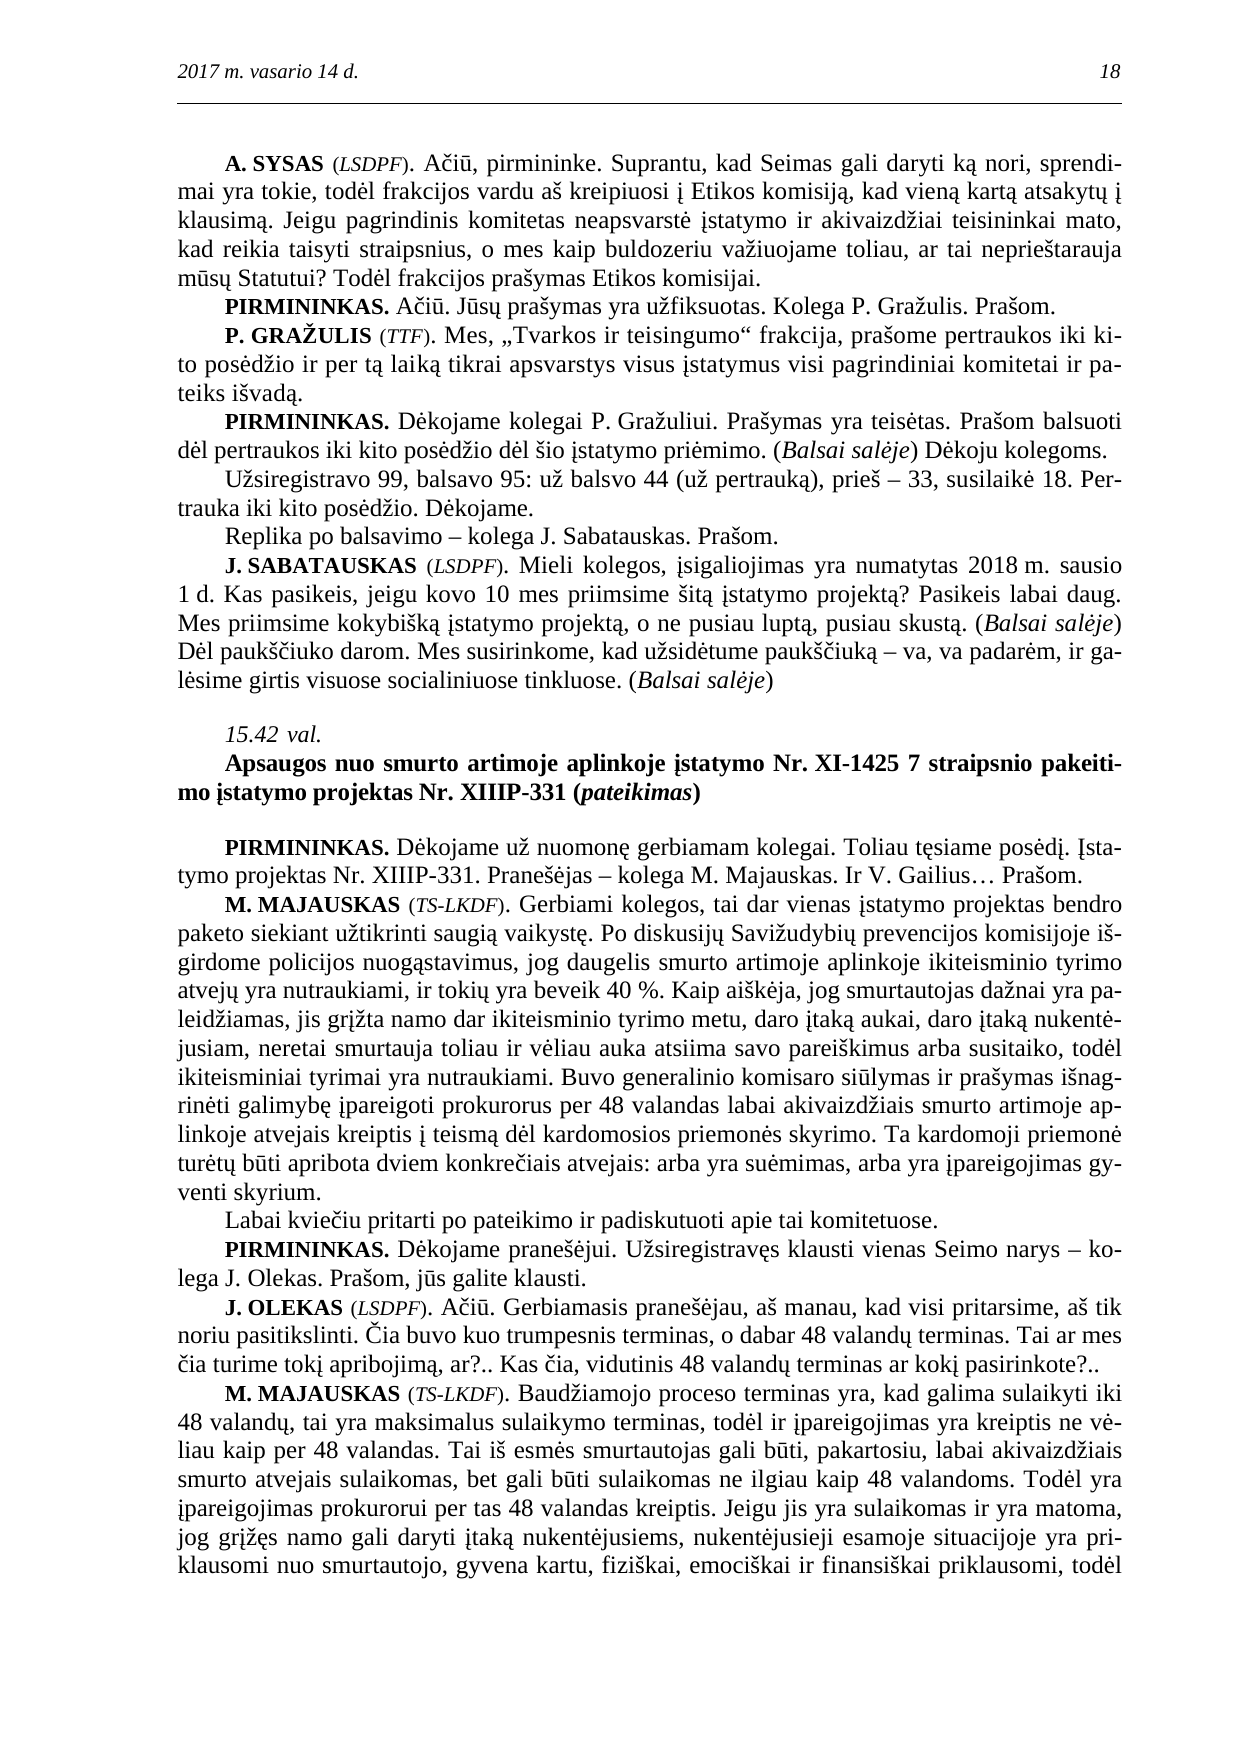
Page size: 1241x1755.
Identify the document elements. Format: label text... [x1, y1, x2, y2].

text La­bai kvie­čiu pri­tar­ti po pa­tei­ki­mo ir pa­dis­ku­tuo­ti apie tai ko­mi­te­tuo­se. [177, 1206, 1122, 1234]
text Už­si­re­gist­ra­vo 99, bal­sa­vo 95: už bals­vo 44 (už per­trau­ką), prieš – 33, su­si­lai­kė 18. Per­trau­ka iki ki­to po­sė­džio. Dė­ko­ja­me. [177, 464, 1122, 521]
text PIRMININKAS. Ačiū. Jū­sų pra­šy­mas yra už­fik­suo­tas. Ko­le­ga P. Gra­žu­lis. Pra­šom. [177, 291, 1122, 320]
text Ap­sau­gos nuo smur­to ar­ti­mo­je ap­lin­ko­je įsta­ty­mo Nr. XI-1425 7 straips­nio pa­kei­ti­mo įsta­ty­mo pro­jek­tas Nr. XIIIP-331 (pa­tei­ki­mas) [177, 748, 1122, 805]
text PIRMININKAS. Dė­ko­ja­me už nuo­mo­nę ger­bia­mam ko­le­gai. To­liau tę­sia­me po­sė­dį. Įsta­ty­mo pro­jek­tas Nr. XIIIP-331. Pra­ne­šė­jas – ko­le­ga M. Ma­jaus­kas. Ir V. Gai­lius… Pra­šom. [177, 832, 1122, 889]
text M. MAJAUSKAS (TS-LKDF). Bau­džia­mo­jo pro­ce­so ter­mi­nas yra, kad ga­li­ma su­lai­ky­ti iki 48 va­lan­dų, tai yra mak­si­ma­lus su­lai­ky­mo ter­mi­nas, to­dėl ir įpa­rei­go­ji­mas yra kreip­tis ne vė­liau kaip per 48 va­lan­das. Tai iš es­mės smur­tau­to­jas ga­li bū­ti, pa­kar­to­siu, la­bai aki­vaiz­džiais smur­to at­ve­jais su­lai­ko­mas, bet ga­li bū­ti su­lai­ko­mas ne il­giau kaip 48 va­lan­doms. To­dėl yra įpa­rei­go­ji­mas pro­ku­ro­rui per tas 48 va­lan­das kreip­tis. Jei­gu jis yra su­lai­ko­mas ir yra ma­to­ma, jog grį­žęs na­mo ga­li da­ry­ti įta­ką nu­ken­tė­ju­siems, nu­ken­tė­ju­sie­ji esa­mo­je si­tu­a­ci­jo­je yra pri­klau­so­mi nuo smur­tau­to­jo, gy­ve­na kar­tu, fi­ziš­kai, emo­ciš­kai ir fi­nan­siš­kai pri­klau­so­mi, to­dėl [177, 1378, 1122, 1579]
text A. SYSAS (LSDPF). Ačiū, pir­mi­nin­ke. Su­pran­tu, kad Sei­mas ga­li da­ry­ti ką no­ri, spren­di­mai yra to­kie, to­dėl frak­ci­jos var­du aš krei­piuo­si į Eti­kos ko­mi­si­ją, kad vie­ną kar­tą at­sa­ky­tų į klau­si­mą. Jei­gu pa­grin­di­nis ko­mi­te­tas ne­ap­svars­tė įsta­ty­mo ir aki­vaiz­džiai tei­si­nin­kai ma­to, kad rei­kia tai­sy­ti straips­nius, o mes kaip bul­do­ze­riu va­žiuo­ja­me to­liau, ar tai ne­pri­eš­ta­rau­ja mū­sų Sta­tu­tui? To­dėl frak­ci­jos pra­šy­mas Eti­kos ko­mi­si­jai. [177, 148, 1122, 291]
text 15.42 val. [224, 720, 1122, 748]
text PIRMININKAS. Dė­ko­ja­me ko­le­gai P. Gra­žu­liui. Pra­šy­mas yra tei­sė­tas. Pra­šo­m bal­suo­ti dėl per­trau­kos iki ki­to po­sė­džio dėl šio įsta­ty­mo pri­ėmi­mo. (Bal­sai sa­lė­je) Dė­ko­ju ko­le­goms. [177, 406, 1122, 464]
text M. MAJAUSKAS (TS-LKDF). Ger­bia­mi ko­le­gos, tai dar vie­nas įsta­ty­mo pro­jek­tas ben­dro pa­ke­to sie­kiant už­tik­rin­ti sau­gią vai­kys­tę. Po dis­ku­si­jų Sa­vi­žu­dy­bių pre­ven­ci­jos ko­mi­si­jo­je iš­gir­do­me po­li­ci­jos nuo­gąs­ta­vi­mus, jog dau­ge­lis smur­to ar­ti­mo­je ap­lin­ko­je iki­teis­mi­nio ty­ri­mo at­ve­jų yra nu­trau­kia­mi, ir to­kių yra be­veik 40 %. Kaip aiš­kė­ja, jog smur­tau­to­jas daž­nai yra pa­lei­džia­mas, jis grįž­ta na­mo dar iki­teis­mi­nio ty­ri­mo me­tu, da­ro įta­ką au­kai, da­ro įta­ką nu­ken­tė­ju­siam, ne­re­tai smur­tau­ja to­liau ir vė­liau au­ka at­si­i­ma sa­vo pa­reiš­ki­mus ar­ba su­si­tai­ko, to­dėl iki­teis­mi­niai ty­ri­mai yra nu­trau­kia­mi. Bu­vo ge­ne­ra­li­nio ko­mi­sa­ro siū­ly­mas ir pra­šy­mas iš­nag­ri­nė­ti ga­li­my­bę įpa­rei­go­ti pro­ku­ro­rus per 48 va­lan­das la­bai aki­vaiz­džiais smur­to ar­ti­mo­je ap­lin­ko­je at­ve­jais kreip­tis į teis­mą dėl kar­do­mo­sios prie­mo­nės sky­ri­mo. Ta kar­do­mo­ji prie­mo­nė tu­rė­tų bū­ti ap­ri­bo­ta dviem kon­kre­čiais at­ve­jais: ar­ba yra su­ėmi­mas, ar­ba yra įpa­rei­go­ji­mas gy­ven­ti sky­rium. [177, 889, 1122, 1206]
text J. OLEKAS (LSDPF). Ačiū. Ger­bia­ma­sis pra­ne­šė­jau, aš ma­nau, kad vi­si pri­tar­si­me, aš tik no­riu pa­si­tiks­lin­ti. Čia bu­vo kuo trum­pes­nis ter­mi­nas, o da­bar 48 va­lan­dų ter­mi­nas. Tai ar mes čia tu­ri­me to­kį ap­ri­bo­ji­mą, ar?.. Kas čia, vi­du­ti­nis 48 va­lan­dų ter­mi­nas ar ko­kį pa­si­rin­ko­te?.. [177, 1292, 1122, 1378]
text P. GRAŽULIS (TTF). Mes, „Tvar­kos ir tei­sin­gu­mo“ frak­ci­ja, pra­šo­me per­trau­kos iki ki­to po­sė­džio ir per tą lai­ką tik­rai ap­svars­tys vi­sus įsta­ty­mus vi­si pa­grin­di­niai ko­mi­te­tai ir pa­teiks iš­va­dą. [177, 320, 1122, 406]
text J. SABATAUSKAS (LSDPF). Mie­li ko­le­gos, įsi­ga­lio­ji­mas yra nu­ma­ty­tas 2018 m. sau­sio 1 d. Kas pa­si­keis, jei­gu ko­vo 10 mes pri­im­si­me ši­tą įsta­ty­mo pro­jek­tą? Pa­si­keis la­bai daug. Mes pri­im­si­me ko­ky­biš­ką įsta­ty­mo pro­jek­tą, o ne pu­siau lup­tą, pu­siau skus­tą. (Bal­sai sa­lė­je) Dėl paukš­čiu­ko da­rom. Mes su­si­rin­ko­me, kad už­si­dė­tu­me paukš­čiu­ką – va, va pa­da­rėm, ir ga­lė­si­me gir­tis vi­suo­se so­cia­li­niuo­se tin­kluo­se. (Bal­sai sa­lė­je) [177, 550, 1122, 694]
text PIRMININKAS. Dė­ko­ja­me pra­ne­šė­jui. Už­si­re­gist­ra­vęs klaus­ti vie­nas Sei­mo na­rys – ko­le­ga J. Ole­kas. Pra­šo­m, jūs ga­li­te klaus­ti. [177, 1234, 1122, 1292]
text Re­pli­ka po bal­sa­vi­mo – ko­le­ga J. Sa­ba­taus­kas. Pra­šom. [177, 521, 1122, 550]
